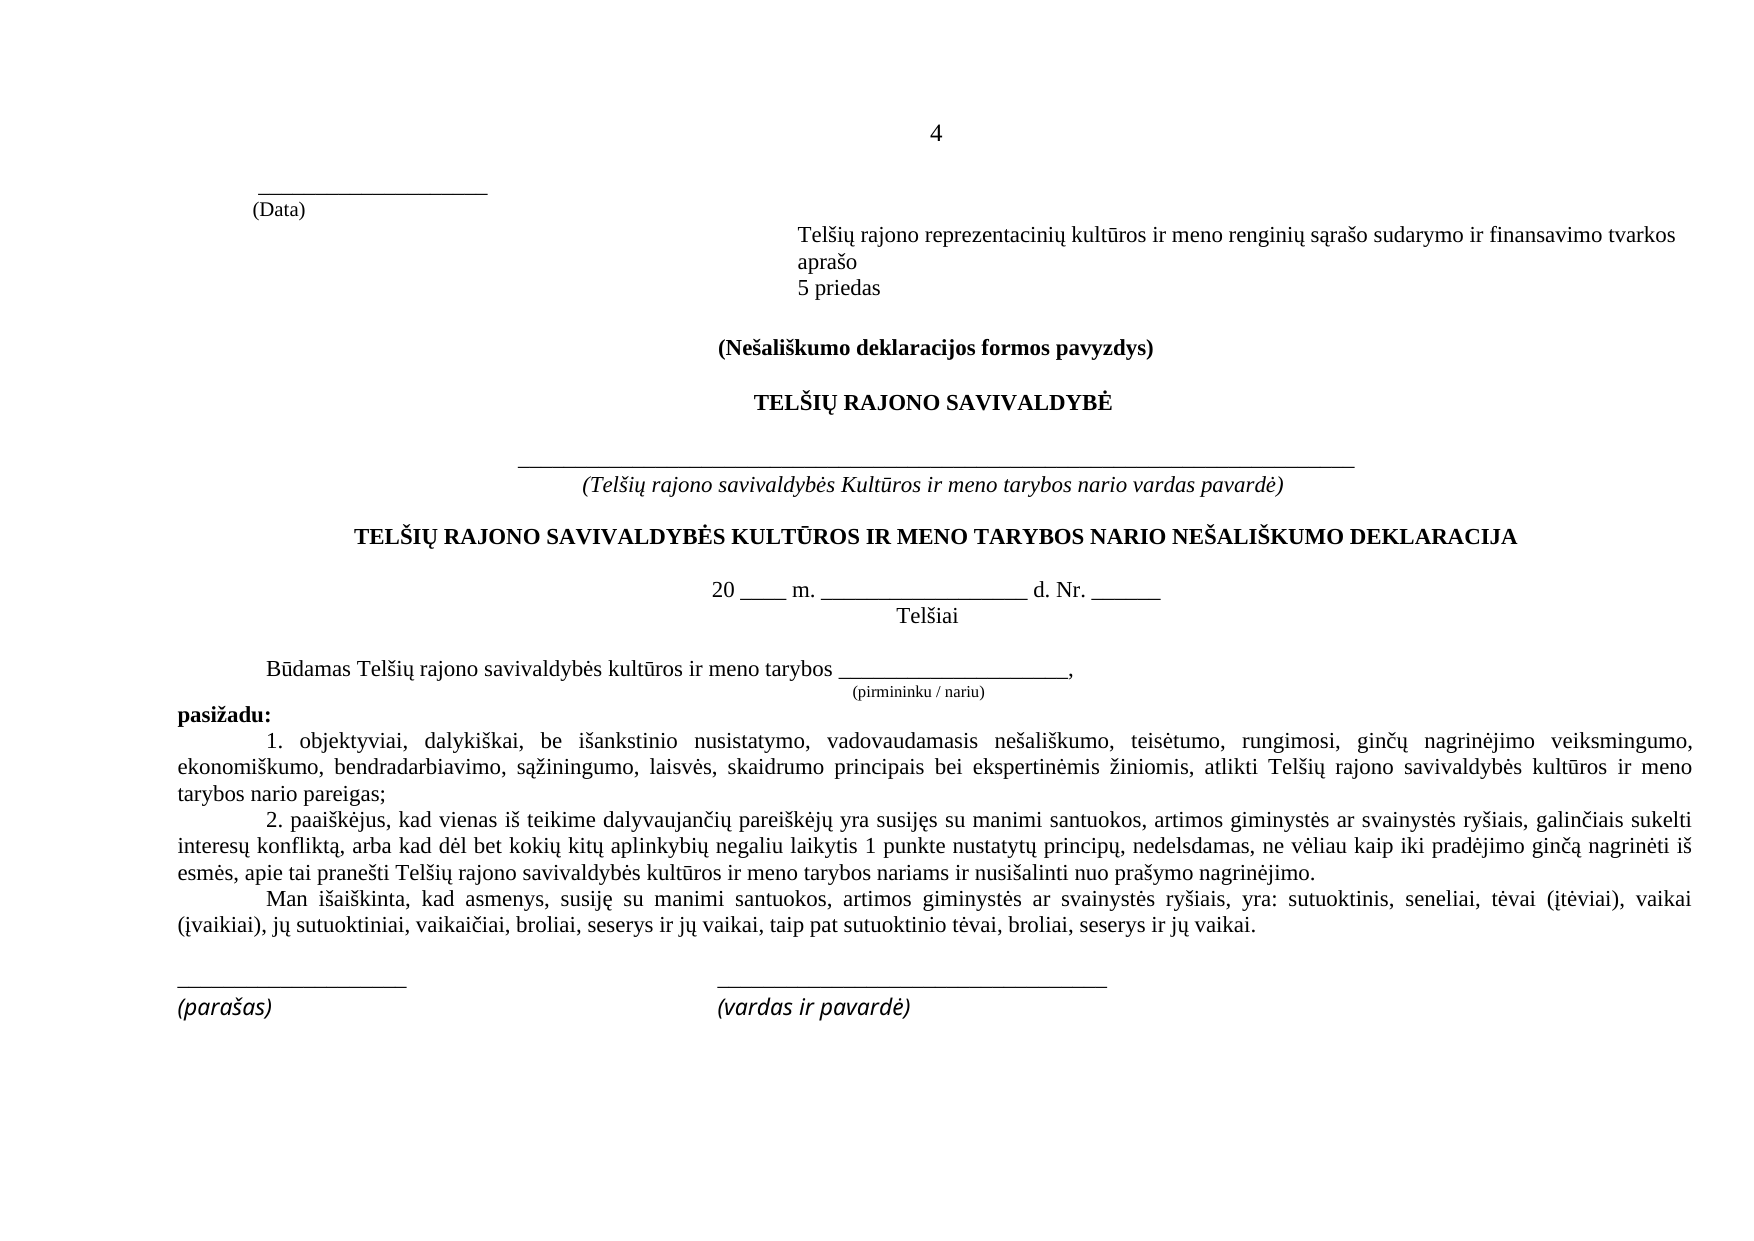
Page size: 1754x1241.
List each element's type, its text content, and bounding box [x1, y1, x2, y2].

text (pirmininku / nariu) [852, 681, 1695, 701]
text TELŠIŲ RAJONO SAVIVALDYBĖS KULTŪROS IR MENO TARYBOS NARIO NEŠALIŠKUMO DEKLARACIJA [177, 523, 1695, 550]
text ____________________ __________________________________ [177, 964, 1695, 991]
text 20 ____ m. __________________ d. Nr. ______ [177, 576, 1695, 602]
text (Data) [177, 197, 1695, 221]
text (Nešališkumo deklaracijos formos pavyzdys) [177, 334, 1695, 360]
text 5 priedas [782, 274, 1695, 300]
text Būdamas Telšių rajono savivaldybės kultūros ir meno tarybos ____________________, [177, 655, 1695, 681]
text Telšių rajono reprezentacinių kultūros ir meno renginių sąrašo sudarymo ir finansavimo tvarkos aprašo [797, 221, 1695, 274]
text ____________________ [177, 171, 1695, 197]
text pasižadu: [177, 701, 1695, 727]
text (parašas) (vardas ir pavardė) [177, 991, 1695, 1022]
text TELŠIŲ RAJONO SAVIVALDYBĖ [177, 389, 1695, 416]
text (Telšių rajono savivaldybės Kultūros ir meno tarybos nario vardas pavardė) [177, 471, 1695, 497]
text Telšiai [177, 602, 1695, 629]
text Man išaiškinta, kad asmenys, susiję su manimi santuokos, artimos giminystės ar svainystės ryšiais, yra: sutuoktinis, seneliai, tėvai (įtėviai), vaikai (įvaikiai), jų sutuoktiniai, vaikaičiai, broliai, seserys ir jų vaikai, taip pat sutuoktinio tėvai, broliai, seserys ir jų vaikai. [177, 885, 1695, 938]
text 2. paaiškėjus, kad vienas iš teikime dalyvaujančių pareiškėjų yra susijęs su manimi santuokos, artimos giminystės ar svainystės ryšiais, galinčiais sukelti interesų konfliktą, arba kad dėl bet kokių kitų aplinkybių negaliu laikytis 1 punkte nustatytų principų, nedelsdamas, ne vėliau kaip iki pradėjimo ginčą nagrinėti iš esmės, apie tai pranešti Telšių rajono savivaldybės kultūros ir meno tarybos nariams ir nusišalinti nuo prašymo nagrinėjimo. [177, 806, 1695, 885]
text 1. objektyviai, dalykiškai, be išankstinio nusistatymo, vadovaudamasis nešališkumo, teisėtumo, rungimosi, ginčų nagrinėjimo veiksmingumo, ekonomiškumo, bendradarbiavimo, sąžiningumo, laisvės, skaidrumo principais bei ekspertinėmis žiniomis, atlikti Telšių rajono savivaldybės kultūros ir meno tarybos nario pareigas; [177, 727, 1695, 806]
text _________________________________________________________________________ [177, 444, 1695, 471]
